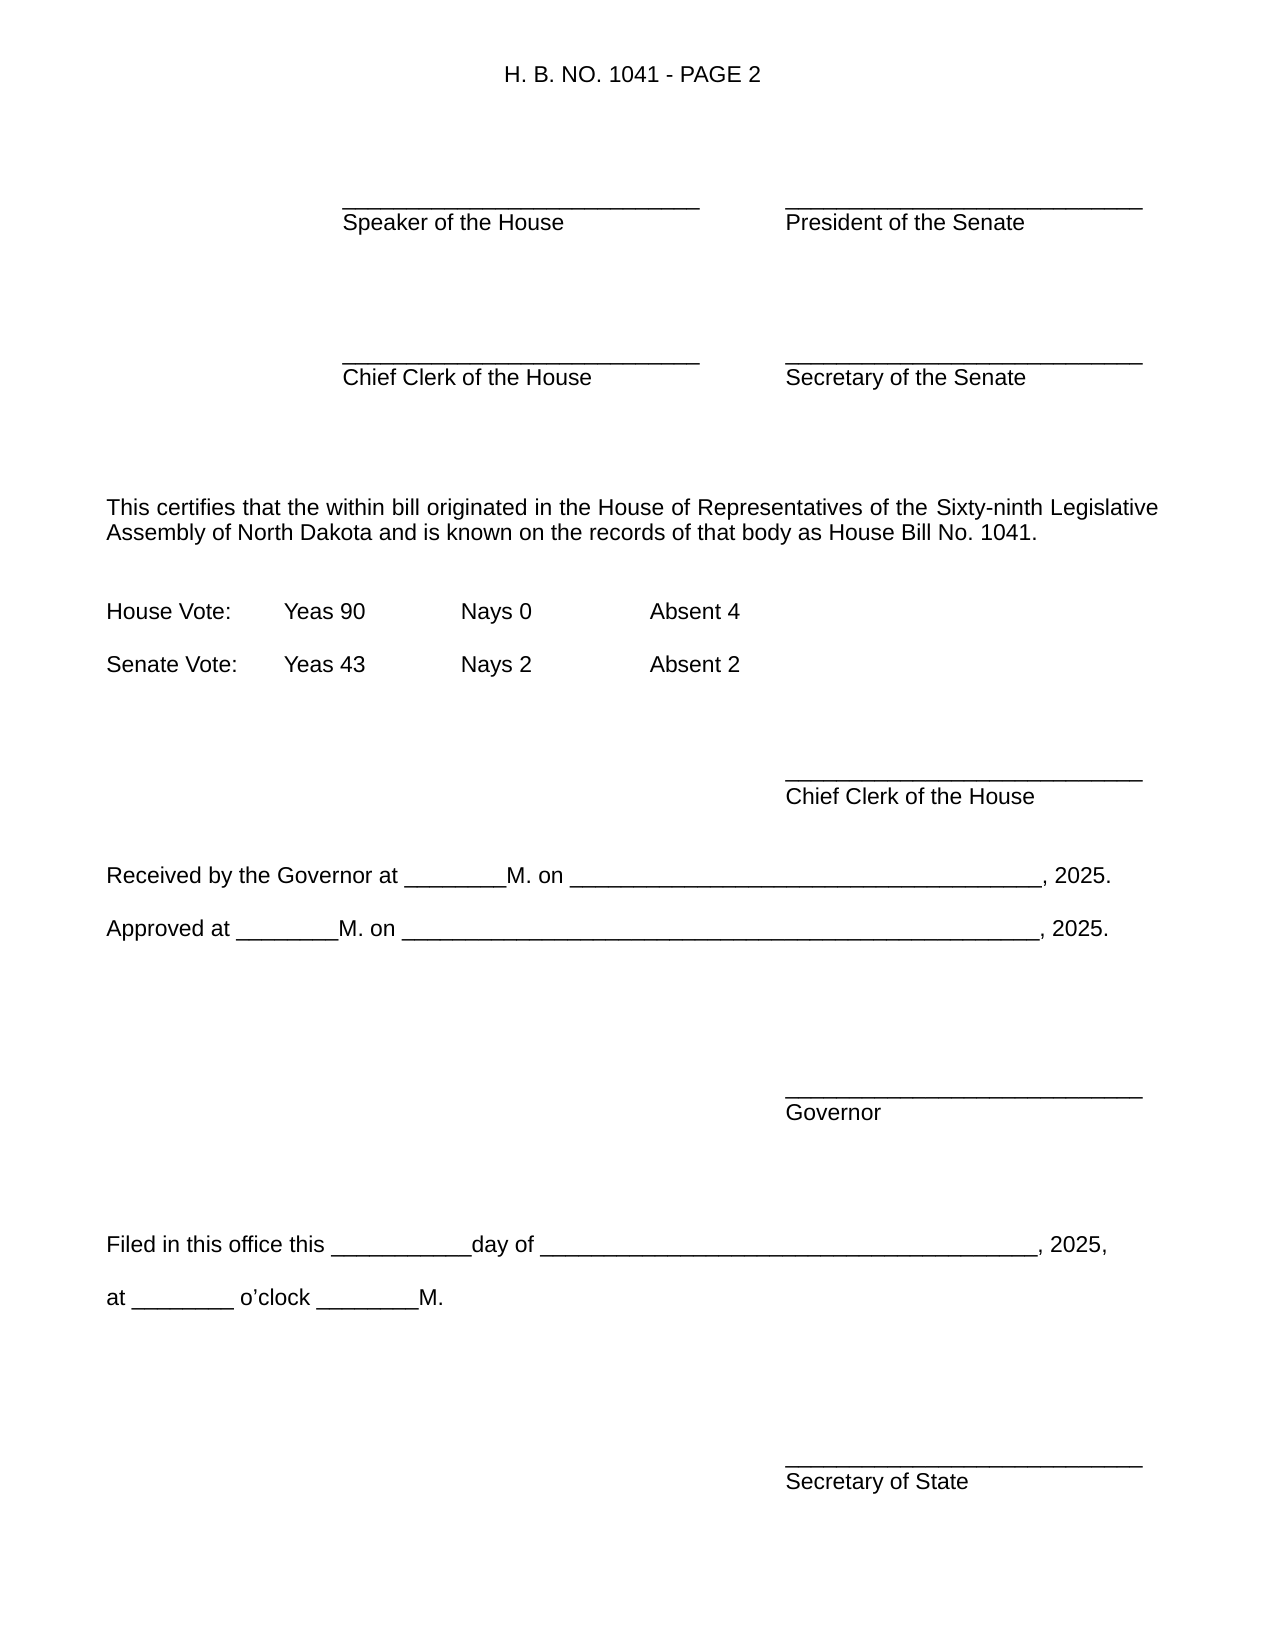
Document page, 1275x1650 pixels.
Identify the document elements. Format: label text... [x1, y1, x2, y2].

text Secretary of State [106, 1468, 1158, 1494]
text Filed in this office this ___________day of _______________________________________, 2025, [106, 1231, 1158, 1257]
text at ________ o’clock ________M. [106, 1283, 1158, 1310]
text ____________________________ [106, 756, 1158, 783]
text Received by the Governor at ________M. on _____________________________________, 2025. [106, 862, 1158, 888]
text ____________________________ [106, 1442, 1158, 1468]
text Speaker of the House President of the Senate [106, 211, 1158, 236]
text Approved at ________M. on __________________________________________________, 2025. [106, 914, 1158, 941]
text This certifies that the within bill originated in the House of Representatives of the Sixty-ninth Legislative Assembly of North Dakota and is known on the records of that body as House Bill No. 1041. [106, 496, 1158, 546]
text Governor [106, 1099, 1158, 1125]
text Chief Clerk of the House [106, 783, 1158, 809]
text Senate Vote: Yeas 43 Nays 2 Absent 2 [106, 651, 1158, 677]
text Chief Clerk of the House Secretary of the Senate [106, 366, 1158, 391]
text ____________________________ ____________________________ [106, 186, 1158, 211]
text ____________________________ ____________________________ [106, 341, 1158, 366]
text ____________________________ [106, 1073, 1158, 1099]
text House Vote: Yeas 90 Nays 0 Absent 4 [106, 598, 1158, 625]
